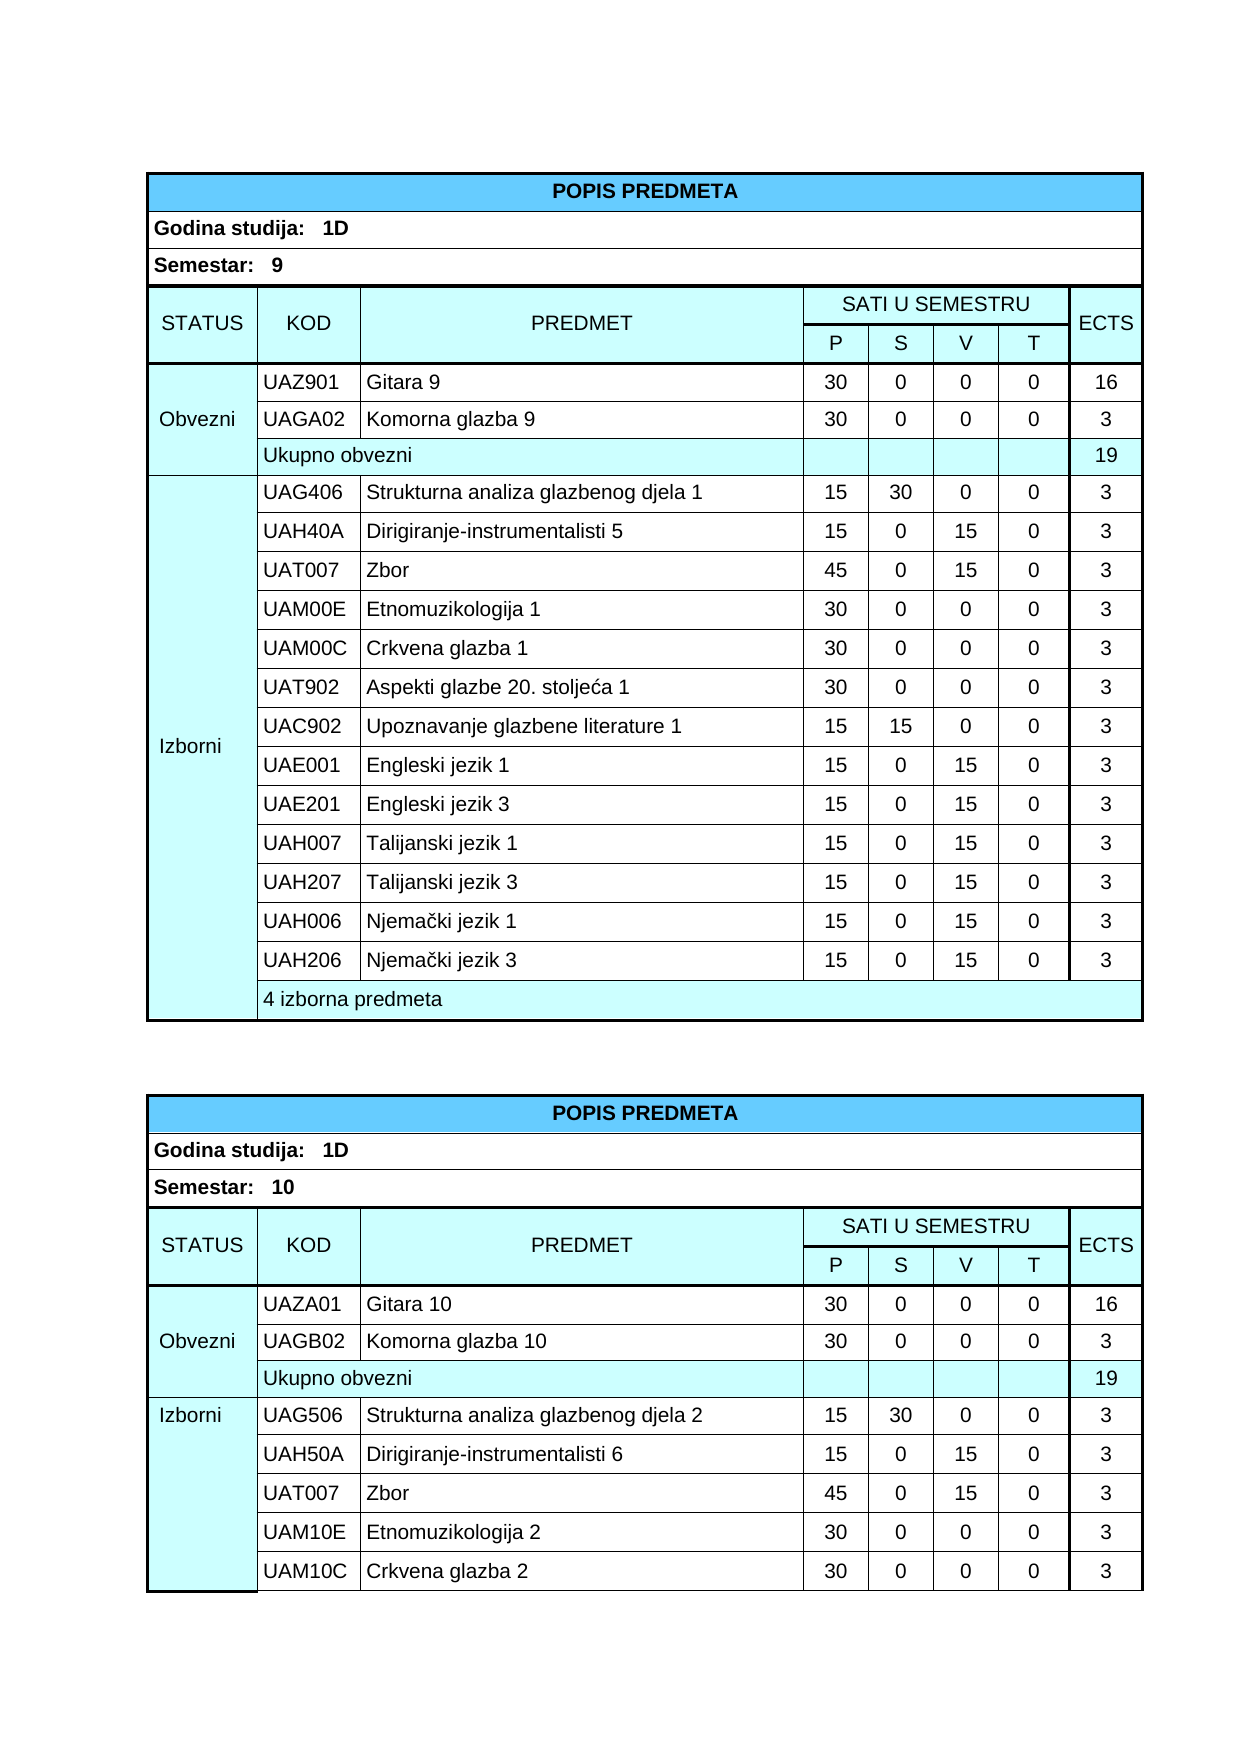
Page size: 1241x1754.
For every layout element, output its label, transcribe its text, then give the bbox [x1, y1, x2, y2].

table_cell 15 [804, 942, 868, 979]
table_cell UAG506 [258, 1398, 360, 1434]
table_cell 0 [869, 669, 933, 707]
table_cell Zbor [361, 1474, 803, 1512]
table_cell 3 [1071, 1513, 1141, 1551]
table_cell Godina studija: 1D [149, 212, 1141, 247]
table_cell 3 [1071, 476, 1141, 512]
table_cell Engleski jezik 3 [361, 786, 803, 824]
table_cell 30 [869, 476, 933, 512]
table_cell UAGB02 [258, 1325, 360, 1360]
table_cell V [934, 1248, 998, 1284]
table_cell Obvezni [149, 1287, 257, 1397]
table_cell 30 [869, 1398, 933, 1434]
table_cell 0 [999, 747, 1068, 785]
table_cell [804, 439, 868, 475]
table_cell 0 [869, 1513, 933, 1551]
table_cell UAZ901 [258, 365, 360, 401]
table_cell Talijanski jezik 1 [361, 825, 803, 863]
table_cell P [804, 326, 868, 362]
table_cell PREDMET [361, 288, 803, 362]
table_cell 30 [804, 1513, 868, 1551]
table_cell Upoznavanje glazbene literature 1 [361, 708, 803, 746]
table_cell 15 [804, 747, 868, 785]
table_cell 3 [1071, 591, 1141, 629]
table_cell Crkvena glazba 2 [361, 1552, 803, 1590]
table_cell [934, 439, 998, 475]
table_cell 16 [1071, 1287, 1141, 1323]
table_cell 0 [999, 786, 1068, 824]
table_header POPIS PREDMETA [149, 175, 1141, 211]
table_cell Aspekti glazbe 20. stoljeća 1 [361, 669, 803, 707]
table_cell 15 [934, 903, 998, 941]
table_cell KOD [258, 1209, 360, 1284]
table_cell UAT007 [258, 552, 360, 590]
table_cell S [869, 326, 933, 362]
table_cell UAZA01 [258, 1287, 360, 1323]
table_cell 0 [999, 552, 1068, 590]
table_cell UAH50A [258, 1435, 360, 1473]
table_cell 3 [1071, 1552, 1141, 1590]
table_cell 3 [1071, 630, 1141, 668]
table_cell 15 [804, 864, 868, 902]
table_cell 0 [999, 1435, 1068, 1473]
table_cell Strukturna analiza glazbenog djela 2 [361, 1398, 803, 1434]
table_cell 0 [934, 630, 998, 668]
table_cell 0 [869, 864, 933, 902]
table_cell 0 [999, 669, 1068, 707]
table_cell 0 [869, 747, 933, 785]
table_cell [869, 439, 933, 475]
table_cell 3 [1071, 747, 1141, 785]
table_cell 0 [999, 864, 1068, 902]
table_cell Komorna glazba 10 [361, 1325, 803, 1360]
table_cell Talijanski jezik 3 [361, 864, 803, 902]
table_cell 3 [1071, 1398, 1141, 1434]
table_cell 16 [1071, 365, 1141, 401]
table_cell PREDMET [361, 1209, 803, 1284]
table_cell [804, 1361, 868, 1397]
table_cell 19 [1071, 1361, 1141, 1397]
table_cell Ukupno obvezni [258, 439, 803, 475]
table_cell SATI U SEMESTRU [804, 288, 1068, 323]
table_cell UAH207 [258, 864, 360, 902]
table_cell 0 [934, 1513, 998, 1551]
table_cell S [869, 1248, 933, 1284]
table_cell 15 [934, 747, 998, 785]
table_cell 15 [934, 825, 998, 863]
table_cell 15 [804, 708, 868, 746]
table_cell Obvezni [149, 365, 257, 475]
table_cell 30 [804, 630, 868, 668]
table_cell 0 [999, 591, 1068, 629]
table_cell 15 [934, 513, 998, 551]
table_cell Dirigiranje-instrumentalisti 6 [361, 1435, 803, 1473]
table_cell 30 [804, 402, 868, 438]
table_cell Zbor [361, 552, 803, 590]
table_cell 19 [1071, 439, 1141, 475]
table_cell 15 [934, 552, 998, 590]
table_cell 0 [999, 1287, 1068, 1323]
table_cell T [999, 1248, 1068, 1284]
table_cell ECTS [1071, 1209, 1141, 1284]
table_cell 0 [934, 365, 998, 401]
table_cell 0 [999, 1325, 1068, 1360]
table_cell UAM10C [258, 1552, 360, 1590]
table_cell 0 [999, 630, 1068, 668]
table_cell 0 [999, 513, 1068, 551]
table_cell Izborni [149, 1398, 257, 1590]
table_cell 0 [999, 365, 1068, 401]
table_cell 0 [934, 1398, 998, 1434]
table_cell 0 [869, 1474, 933, 1512]
table_cell [869, 1361, 933, 1397]
table_cell 0 [999, 1474, 1068, 1512]
table_cell 3 [1071, 1325, 1141, 1360]
table_cell UAC902 [258, 708, 360, 746]
table_cell UAH007 [258, 825, 360, 863]
table_cell 3 [1071, 1474, 1141, 1512]
table_cell 15 [804, 1435, 868, 1473]
table_cell 15 [804, 825, 868, 863]
table_cell 3 [1071, 552, 1141, 590]
table_cell 0 [999, 402, 1068, 438]
table_cell [999, 439, 1068, 475]
table_cell 3 [1071, 1435, 1141, 1473]
table_cell UAM00E [258, 591, 360, 629]
table_cell 0 [934, 1287, 998, 1323]
table_cell 0 [999, 942, 1068, 979]
table_cell UAH206 [258, 942, 360, 979]
table_cell 15 [934, 1435, 998, 1473]
table_cell 0 [869, 1435, 933, 1473]
table_cell 0 [934, 402, 998, 438]
table_cell 15 [804, 1398, 868, 1434]
table_cell 15 [934, 1474, 998, 1512]
table_cell 0 [869, 630, 933, 668]
table_cell 0 [934, 476, 998, 512]
table_cell Ukupno obvezni [258, 1361, 803, 1397]
table_cell STATUS [149, 1209, 257, 1284]
table_cell 3 [1071, 825, 1141, 863]
table_cell Gitara 9 [361, 365, 803, 401]
table_cell 3 [1071, 708, 1141, 746]
table_cell 0 [999, 708, 1068, 746]
table_cell 15 [804, 476, 868, 512]
table_cell 0 [999, 1398, 1068, 1434]
table_cell 0 [869, 1325, 933, 1360]
table_cell 0 [869, 552, 933, 590]
table_cell 0 [869, 786, 933, 824]
table_cell Engleski jezik 1 [361, 747, 803, 785]
table_cell 3 [1071, 864, 1141, 902]
table_cell 0 [934, 1325, 998, 1360]
table_cell [999, 1361, 1068, 1397]
table_cell 0 [934, 708, 998, 746]
table_cell Etnomuzikologija 1 [361, 591, 803, 629]
table_cell P [804, 1248, 868, 1284]
table_cell 30 [804, 1325, 868, 1360]
table_cell UAM00C [258, 630, 360, 668]
table_cell 0 [869, 513, 933, 551]
table_cell Komorna glazba 9 [361, 402, 803, 438]
table_cell UAGA02 [258, 402, 360, 438]
table_cell 15 [934, 942, 998, 979]
table_cell 3 [1071, 903, 1141, 941]
table_cell 3 [1071, 786, 1141, 824]
table_cell 45 [804, 552, 868, 590]
table_cell Etnomuzikologija 2 [361, 1513, 803, 1551]
table_cell V [934, 326, 998, 362]
table_cell SATI U SEMESTRU [804, 1209, 1068, 1245]
table_cell Strukturna analiza glazbenog djela 1 [361, 476, 803, 512]
table_cell 4 izborna predmeta [258, 981, 1141, 1018]
table_cell 15 [804, 513, 868, 551]
table_cell Njemački jezik 1 [361, 903, 803, 941]
table_cell STATUS [149, 288, 257, 362]
table_cell T [999, 326, 1068, 362]
table_cell Semestar: 9 [149, 249, 1141, 284]
table_cell Godina studija: 1D [149, 1134, 1141, 1169]
table_cell 0 [999, 1513, 1068, 1551]
table_cell ECTS [1071, 288, 1141, 362]
table_cell 30 [804, 669, 868, 707]
table_cell 15 [934, 864, 998, 902]
table_cell Dirigiranje-instrumentalisti 5 [361, 513, 803, 551]
table_cell 3 [1071, 513, 1141, 551]
table_cell 0 [934, 591, 998, 629]
table_cell Izborni [149, 476, 257, 1018]
table_header POPIS PREDMETA [149, 1097, 1141, 1132]
table_cell 0 [934, 669, 998, 707]
table_cell 0 [869, 1552, 933, 1590]
table_cell Njemački jezik 3 [361, 942, 803, 979]
table_cell 3 [1071, 669, 1141, 707]
table_cell 0 [869, 1287, 933, 1323]
table_cell 15 [804, 786, 868, 824]
table_cell UAE001 [258, 747, 360, 785]
table_cell 0 [934, 1552, 998, 1590]
table_cell 0 [999, 903, 1068, 941]
table_cell Gitara 10 [361, 1287, 803, 1323]
table_cell 3 [1071, 402, 1141, 438]
table_cell 30 [804, 1287, 868, 1323]
table_cell UAT007 [258, 1474, 360, 1512]
table_cell 15 [804, 903, 868, 941]
table_cell Semestar: 10 [149, 1170, 1141, 1206]
table_cell 0 [999, 825, 1068, 863]
table_cell 0 [869, 903, 933, 941]
table_cell UAE201 [258, 786, 360, 824]
table_cell UAH40A [258, 513, 360, 551]
table_cell Crkvena glazba 1 [361, 630, 803, 668]
table_cell UAH006 [258, 903, 360, 941]
table_cell 15 [869, 708, 933, 746]
table_cell UAM10E [258, 1513, 360, 1551]
table_cell 0 [999, 476, 1068, 512]
table_cell 30 [804, 591, 868, 629]
table_cell 30 [804, 365, 868, 401]
table_cell 0 [869, 365, 933, 401]
table_cell 0 [869, 402, 933, 438]
table_cell 0 [869, 942, 933, 979]
table_cell 0 [869, 825, 933, 863]
table_cell 3 [1071, 942, 1141, 979]
table_cell [934, 1361, 998, 1397]
table_cell 0 [999, 1552, 1068, 1590]
table_cell KOD [258, 288, 360, 362]
table_cell 15 [934, 786, 998, 824]
table_cell 30 [804, 1552, 868, 1590]
table_cell UAG406 [258, 476, 360, 512]
table_cell UAT902 [258, 669, 360, 707]
table_cell 0 [869, 591, 933, 629]
table_cell 45 [804, 1474, 868, 1512]
